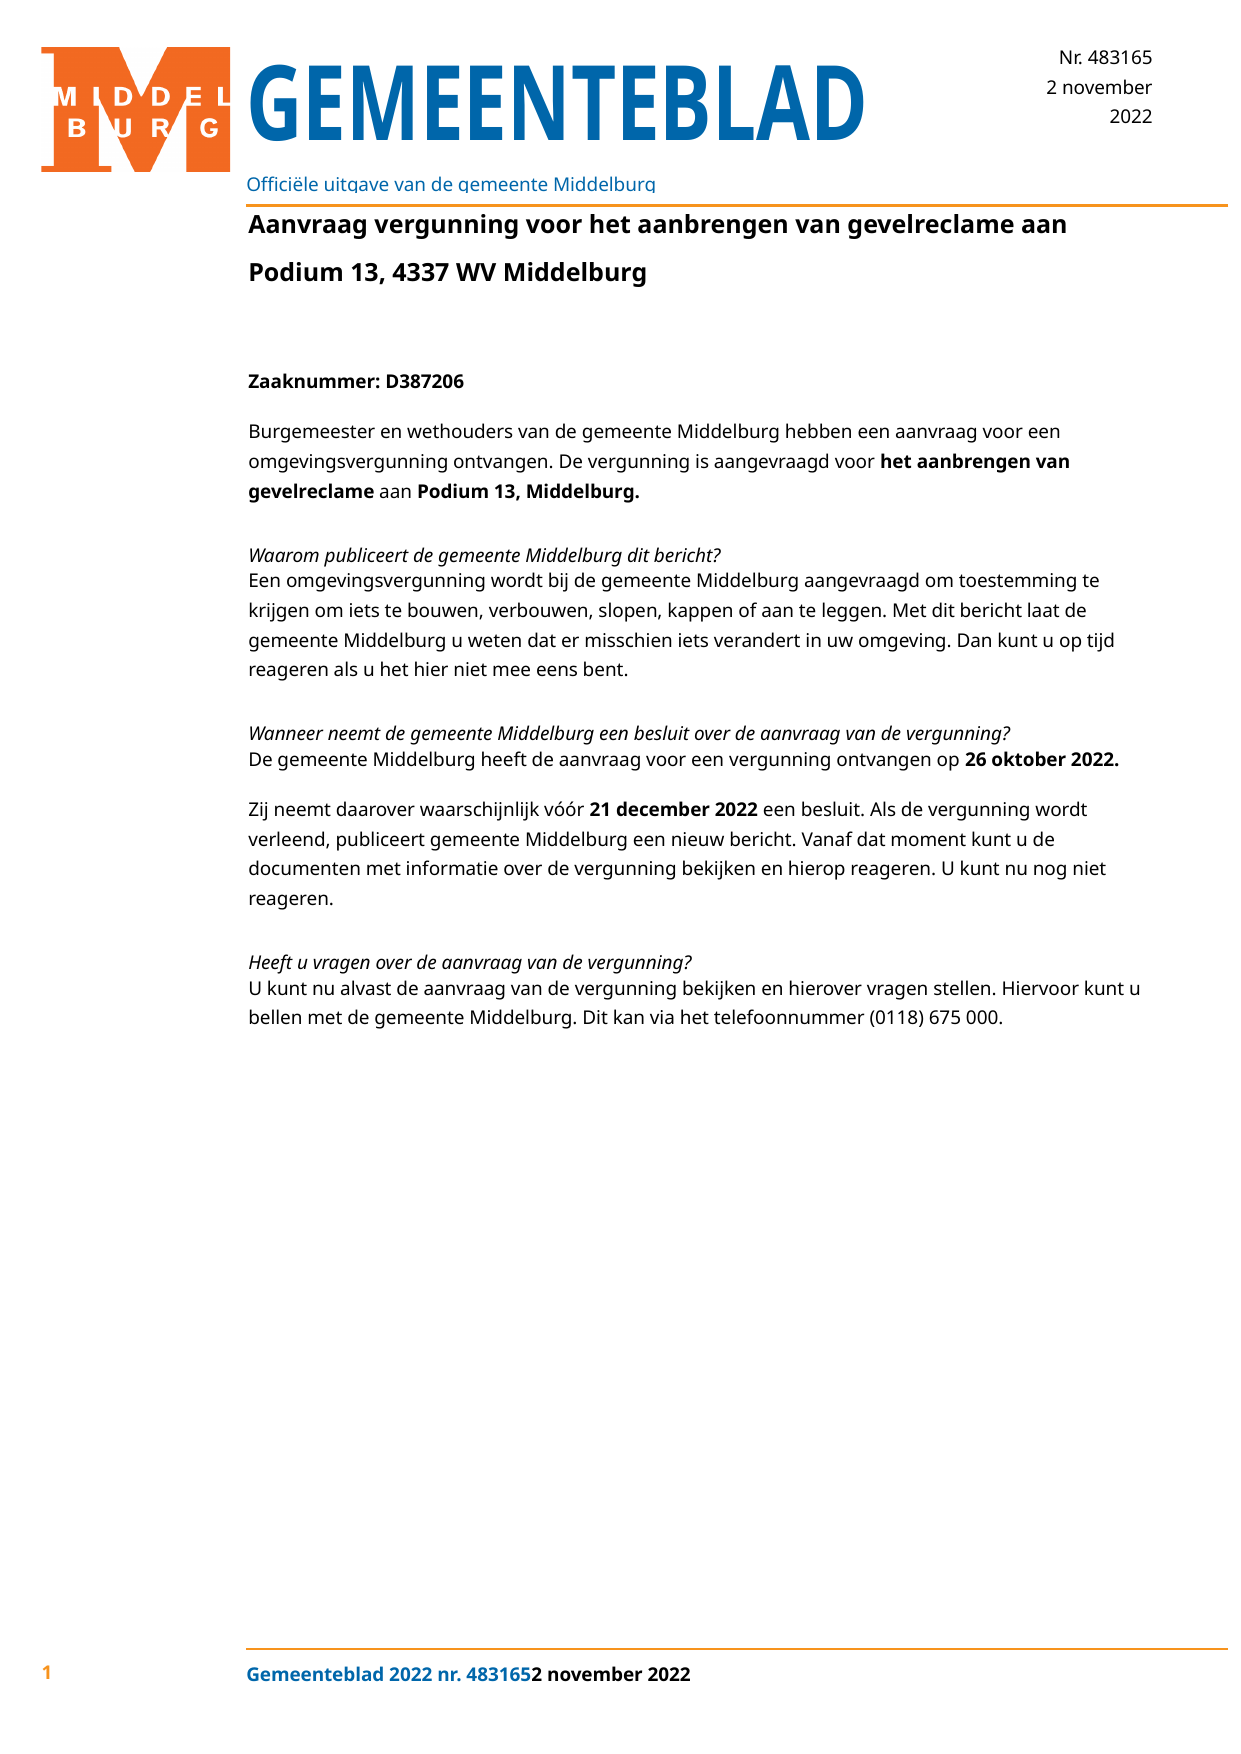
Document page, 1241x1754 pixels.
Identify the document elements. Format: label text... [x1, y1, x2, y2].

text Aanvraag vergunning voor het aanbrengen van gevelreclame aan Podium 13, 4337 WV Middelburg [248, 207, 1152, 288]
text U kunt nu alvast de aanvraag van de vergunning bekijken en hierover vragen stellen. Hiervoor kunt u bellen met de gemeente Middelburg. Dit kan via het telefoonnummer (0118) 675 000. [248, 975, 1152, 1030]
text Heeft u vragen over de aanvraag van de vergunning? [248, 949, 1152, 975]
text Burgemeester en wethouders van de gemeente Middelburg hebben een aanvraag voor een omgevingsvergunning ontvangen. De vergunning is aangevraagd voor het aanbrengen van gevelreclame aan Podium 13, Middelburg. [248, 419, 1152, 504]
text De gemeente Middelburg heeft de aanvraag voor een vergunning ontvangen op 26 oktober 2022. [248, 746, 1152, 772]
text Een omgevingsvergunning wordt bij de gemeente Middelburg aangevraagd om toestemming te krijgen om iets te bouwen, verbouwen, slopen, kappen of aan te leggen. Met dit bericht laat de gemeente Middelburg u weten dat er misschien iets verandert in uw omgeving. Dan kunt u op tijd reageren als u het hier niet mee eens bent. [248, 568, 1152, 682]
text Wanneer neemt de gemeente Middelburg een besluit over de aanvraag van de vergunning? [248, 720, 1152, 746]
text Waarom publiceert de gemeente Middelburg dit bericht? [248, 542, 1152, 568]
text Zaaknummer: D387206 [248, 368, 1152, 394]
picture [41, 47, 231, 172]
text Zij neemt daarover waarschijnlijk vóór 21 december 2022 een besluit. Als de vergunning wordt verleend, publiceert gemeente Middelburg een nieuw bericht. Vanaf dat moment kunt u de documenten met informatie over de vergunning bekijken en hierop reageren. U kunt nu nog niet reageren. [248, 796, 1152, 911]
